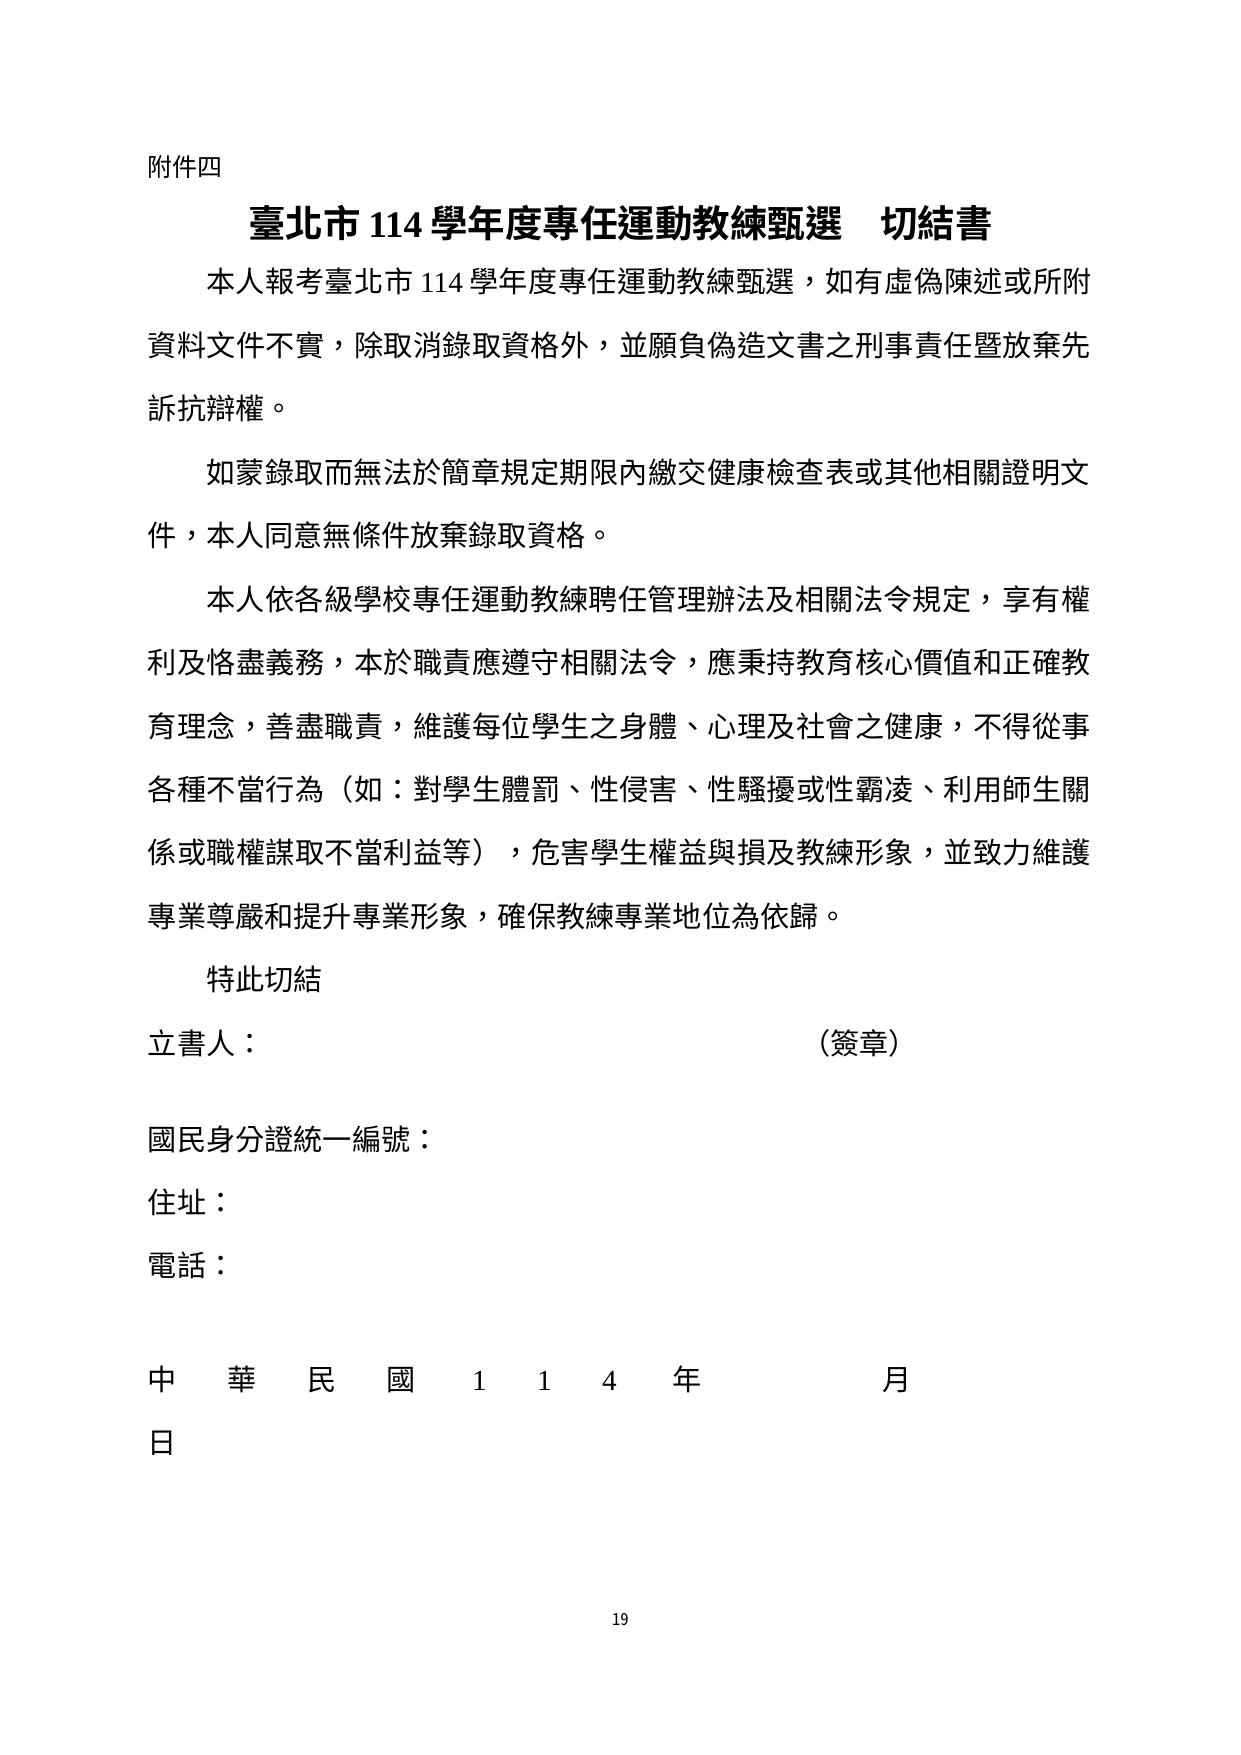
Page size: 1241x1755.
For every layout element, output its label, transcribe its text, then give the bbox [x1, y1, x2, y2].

text 附件四 [148, 148, 1093, 184]
text 中華民國114年 月 日 [148, 1357, 1093, 1462]
text 立書人： （簽章） [148, 1020, 1093, 1063]
text 特此切結 [148, 957, 1093, 999]
text 住址： [148, 1179, 1093, 1222]
text 電話： [148, 1243, 1093, 1285]
text 如蒙錄取而無法於簡章規定期限內繳交健康檢查表或其他相關證明文件，本人同意無條件放棄錄取資格。 [148, 449, 1093, 555]
text 本人依各級學校專任運動教練聘任管理辦法及相關法令規定，享有權利及恪盡義務，本於職責應遵守相關法令，應秉持教育核心價值和正確教育理念，善盡職責，維護每位學生之身體、心理及社會之健康，不得從事各種不當行為（如：對學生體罰、性侵害、性騷擾或性霸凌、利用師生關係或職權謀取不當利益等），危害學生權益與損及教練形象，並致力維護專業尊嚴和提升專業形象，確保教練專業地位為依歸。 [148, 576, 1093, 936]
text 國民身分證統一編號： [148, 1116, 1093, 1158]
text 本人報考臺北市114學年度專任運動教練甄選，如有虛偽陳述或所附資料文件不實，除取消錄取資格外，並願負偽造文書之刑事責任暨放棄先訴抗辯權。 [148, 259, 1093, 428]
text 臺北市114學年度專任運動教練甄選 切結書 [148, 194, 1093, 249]
